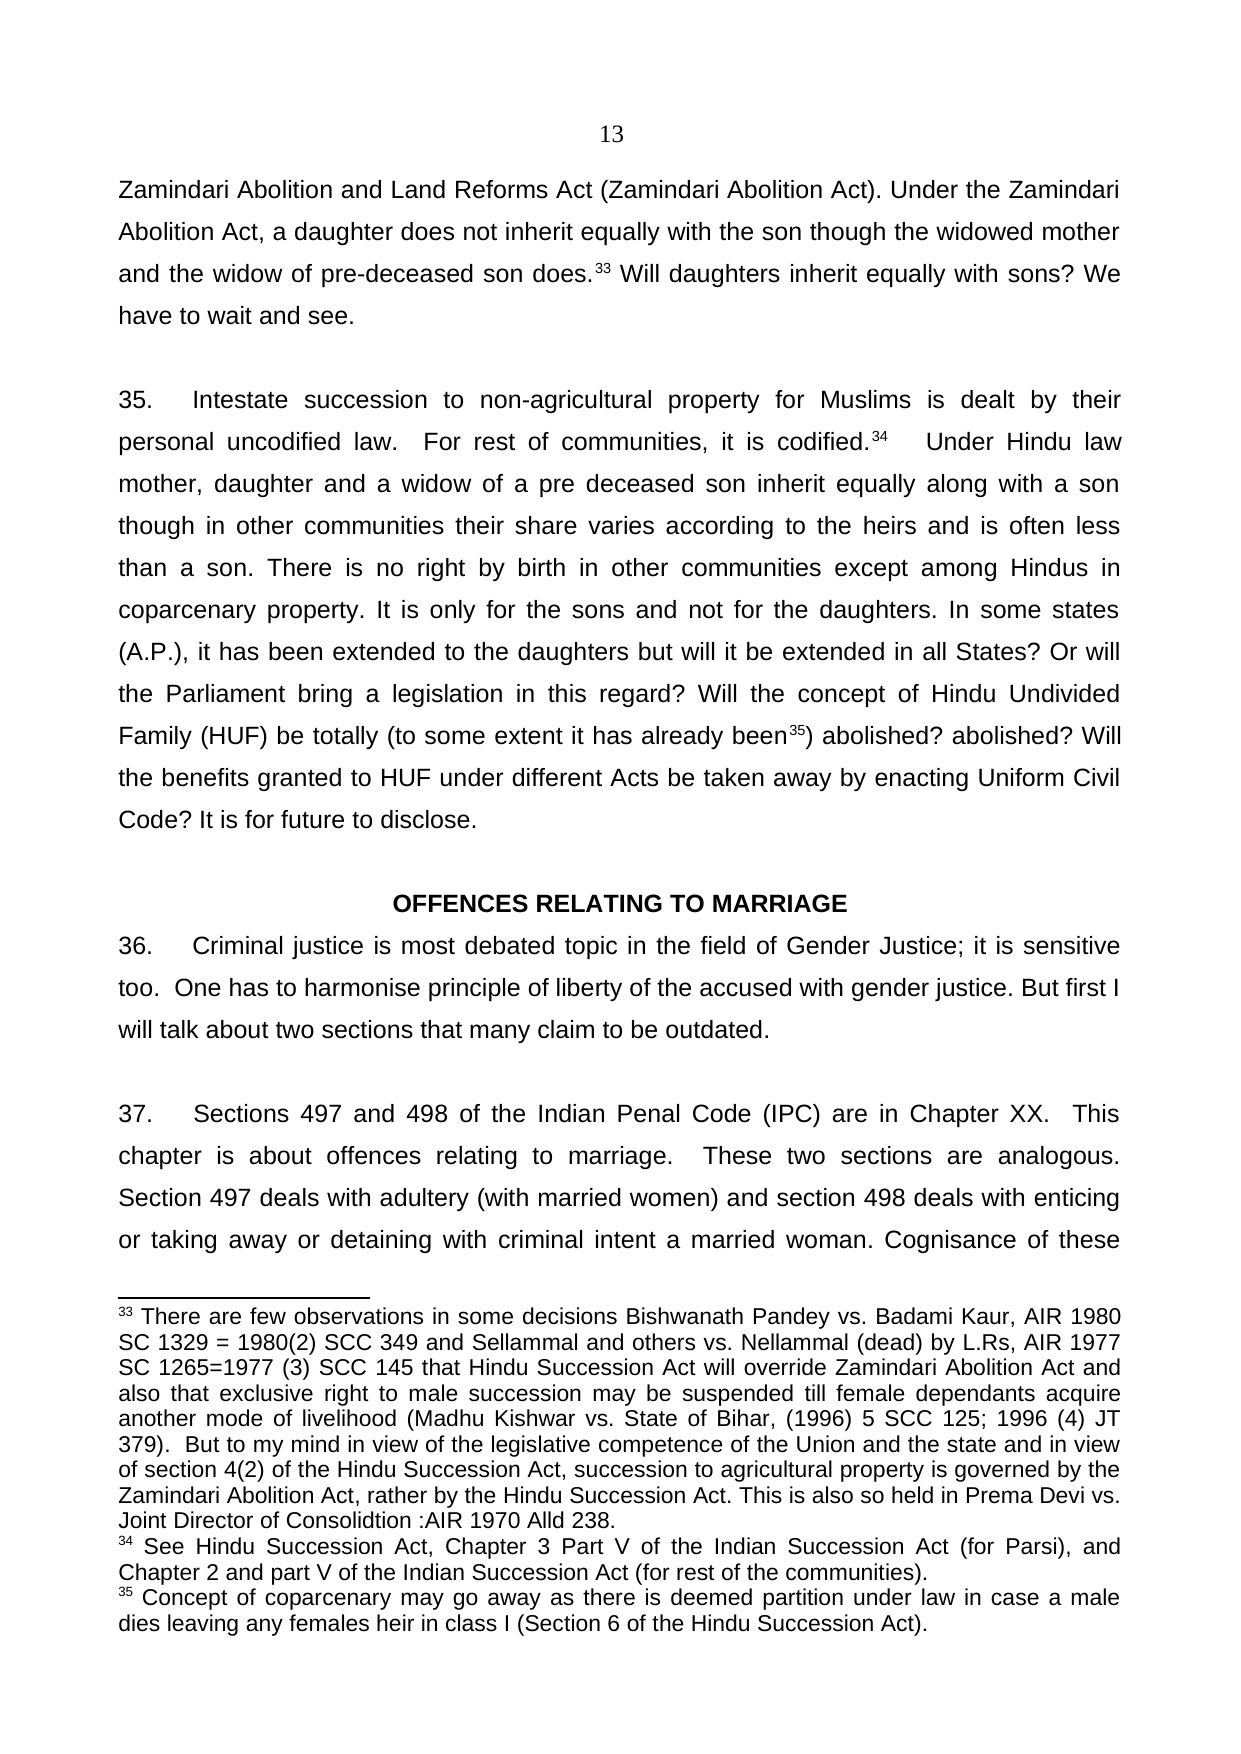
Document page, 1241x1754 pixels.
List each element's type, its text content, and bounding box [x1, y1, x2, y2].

text See Hindu Succession Act, Chapter 3 Part V of the Indian Succession Act (for Parsi), and Chapter 2 and part V of the Indian Succession Act (for rest of the communities). [118, 1534, 1122, 1585]
text 35. Intestate succession to non-agricultural property for Muslims is dealt by their personal uncodified law. For rest of communities, it is codified. Under Hindu law mother, daughter and a widow of a pre deceased son inherit equally along with a son though in other communities their share varies according to the heirs and is often less than a son. There is no right by birth in other communities except among Hindus in coparcenary property. It is only for the sons and not for the daughters. In some states (A.P.), it has been extended to the daughters but will it be extended in all States? Or will the Parliament bring a legislation in this regard? Will the concept of Hindu Undivided Family (HUF) be totally (to some extent it has already been) abolished? abolished? Will the benefits granted to HUF under different Acts be taken away by enacting Uniform Civil Code? It is for future to disclose. [118, 386, 1122, 834]
text 36. Criminal justice is most debated topic in the field of Gender Justice; it is sensitive too. One has to harmonise principle of liberty of the accused with gender justice. But first I will talk about two sections that many claim to be outdated. [118, 932, 1122, 1044]
text Concept of coparcenary may go away as there is deemed partition under law in case a male dies leaving any females heir in class I (Section 6 of the Hindu Succession Act). [118, 1585, 1122, 1636]
text OFFENCES RELATING TO MARRIAGE [118, 890, 1122, 918]
text 37. Sections 497 and 498 of the Indian Penal Code (IPC) are in Chapter XX. This chapter is about offences relating to marriage. These two sections are analogous. Section 497 deals with adultery (with married women) and section 498 deals with enticing or taking away or detaining with criminal intent a married woman. Cognisance of these [118, 1099, 1122, 1253]
text Zamindari Abolition and Land Reforms Act (Zamindari Abolition Act). Under the Zamindari Abolition Act, a daughter does not inherit equally with the son though the widowed mother and the widow of pre-deceased son does. Will daughters inherit equally with sons? We have to wait and see. [118, 176, 1122, 330]
text There are few observations in some decisions Bishwanath Pandey vs. Badami Kaur, AIR 1980 SC 1329 = 1980(2) SCC 349 and Sellammal and others vs. Nellammal (dead) by L.Rs, AIR 1977 SC 1265=1977 (3) SCC 145 that Hindu Succession Act will override Zamindari Abolition Act and also that exclusive right to male succession may be suspended till female dependants acquire another mode of livelihood (Madhu Kishwar vs. State of Bihar, (1996) 5 SCC 125; 1996 (4) JT 379). But to my mind in view of the legislative competence of the Union and the state and in view of section 4(2) of the Hindu Succession Act, succession to agricultural property is governed by the Zamindari Abolition Act, rather by the Hindu Succession Act. This is also so held in Prema Devi vs. Joint Director of Consolidtion :AIR 1970 Alld 238. [118, 1304, 1122, 1534]
